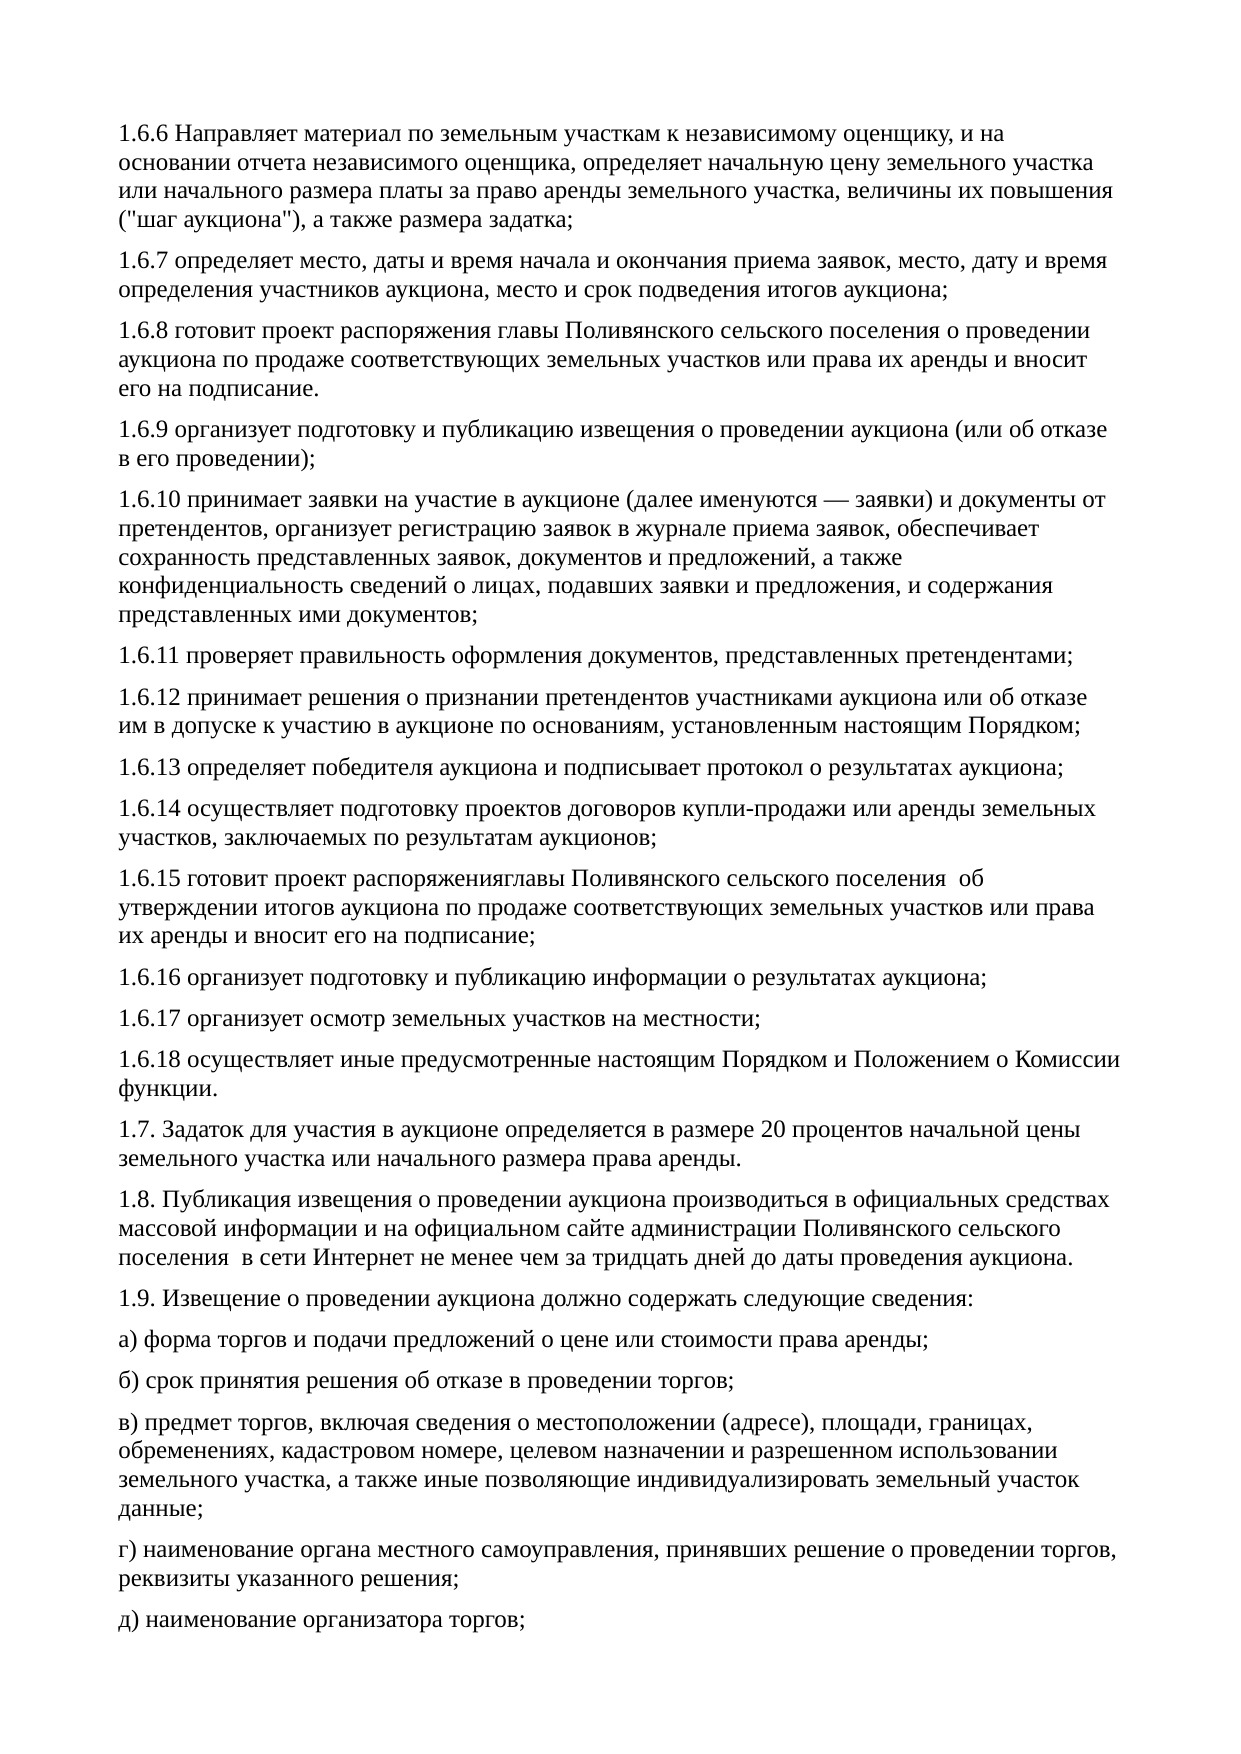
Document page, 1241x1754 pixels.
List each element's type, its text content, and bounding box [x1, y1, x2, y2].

text 1.6.8 готовит проект распоряжения главы Поливянского сельского поселения о проведении аукциона по продаже соответствующих земельных участков или права их аренды и вносит его на подписание. [118, 316, 1122, 402]
text б) срок принятия решения об отказе в проведении торгов; [118, 1366, 1122, 1394]
text г) наименование органа местного самоуправления, принявших решение о проведении торгов, реквизиты указанного решения; [118, 1534, 1122, 1592]
text 1.6.17 организует осмотр земельных участков на местности; [118, 1003, 1122, 1032]
text а) форма торгов и подачи предложений о цене или стоимости права аренды; [118, 1324, 1122, 1353]
text в) предмет торгов, включая сведения о местоположении (адресе), площади, границах, обременениях, кадастровом номере, целевом назначении и разрешенном использовании земельного участка, а также иные позволяющие индивидуализировать земельный участок данные; [118, 1407, 1122, 1522]
text 1.6.7 определяет место, даты и время начала и окончания приема заявок, место, дату и время определения участников аукциона, место и срок подведения итогов аукциона; [118, 246, 1122, 303]
text 1.6.16 организует подготовку и публикацию информации о результатах аукциона; [118, 962, 1122, 991]
text 1.6.12 принимает решения о признании претендентов участниками аукциона или об отказе им в допуске к участию в аукционе по основаниям, установленным настоящим Порядком; [118, 682, 1122, 739]
text 1.6.18 осуществляет иные предусмотренные настоящим Порядком и Положением о Комиссии функции. [118, 1044, 1122, 1102]
text 1.6.13 определяет победителя аукциона и подписывает протокол о результатах аукциона; [118, 752, 1122, 781]
text 1.9. Извещение о проведении аукциона должно содержать следующие сведения: [118, 1283, 1122, 1312]
text 1.6.10 принимает заявки на участие в аукционе (далее именуются — заявки) и документы от претендентов, организует регистрацию заявок в журнале приема заявок, обеспечивает сохранность представленных заявок, документов и предложений, а также конфиденциальность сведений о лицах, подавших заявки и предложения, и содержания представленных ими документов; [118, 484, 1122, 628]
text 1.6.14 осуществляет подготовку проектов договоров купли-продажи или аренды земельных участков, заключаемых по результатам аукционов; [118, 793, 1122, 851]
text д) наименование организатора торгов; [118, 1604, 1122, 1633]
text 1.8. Публикация извещения о проведении аукциона производиться в официальных средствах массовой информации и на официальном сайте администрации Поливянского сельского поселения в сети Интернет не менее чем за тридцать дней до даты проведения аукциона. [118, 1184, 1122, 1271]
text 1.6.6 Направляет материал по земельным участкам к независимому оценщику, и на основании отчета независимого оценщика, определяет начальную цену земельного участка или начального размера платы за право аренды земельного участка, величины их повышения ("шаг аукциона"), а также размера задатка; [118, 118, 1122, 233]
text 1.6.11 проверяет правильность оформления документов, представленных претендентами; [118, 641, 1122, 669]
text 1.6.9 организует подготовку и публикацию извещения о проведении аукциона (или об отказе в его проведении); [118, 414, 1122, 472]
text 1.6.15 готовит проект распоряженияглавы Поливянского сельского поселения об утверждении итогов аукциона по продаже соответствующих земельных участков или права их аренды и вносит его на подписание; [118, 863, 1122, 949]
text 1.7. Задаток для участия в аукционе определяется в размере 20 процентов начальной цены земельного участка или начального размера права аренды. [118, 1114, 1122, 1172]
